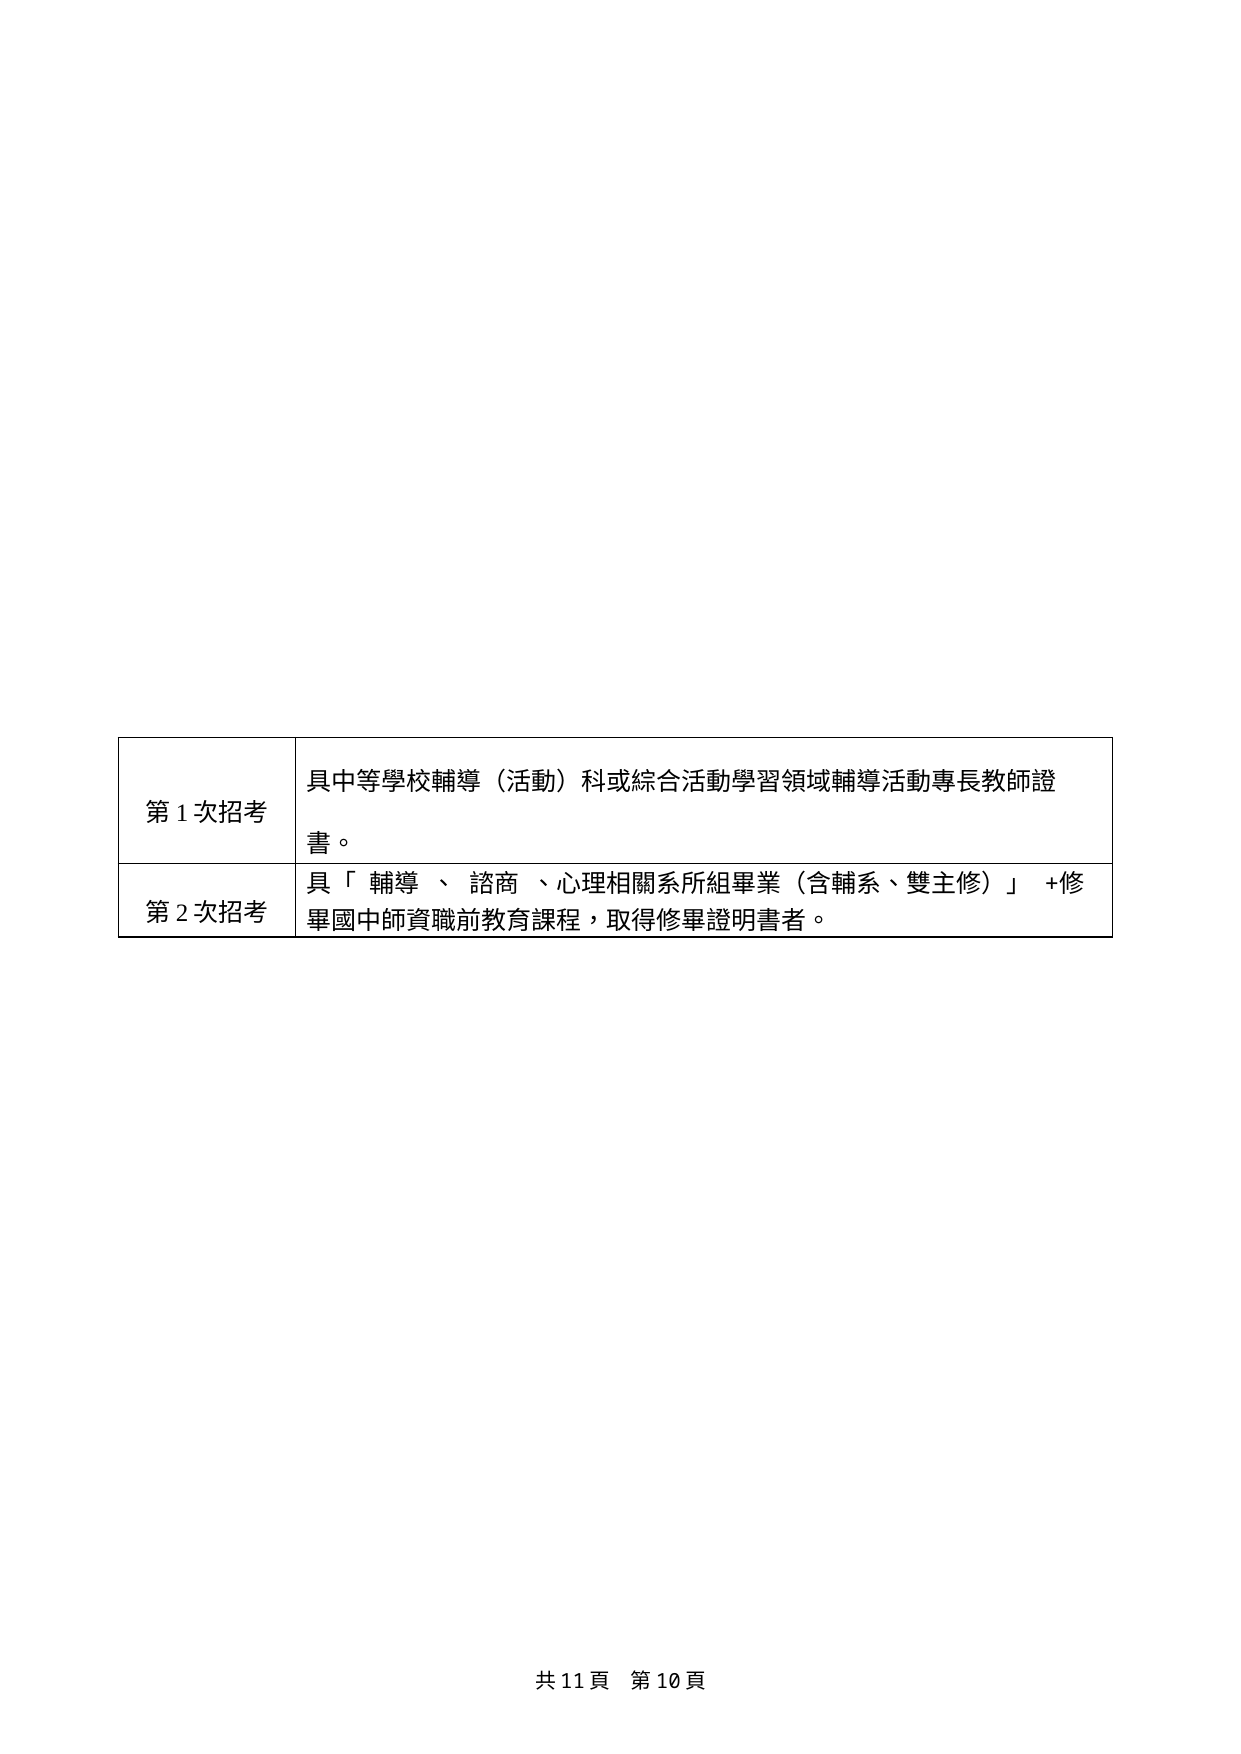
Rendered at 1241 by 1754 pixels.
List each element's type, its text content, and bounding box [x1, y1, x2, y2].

table_header 第1次招考 [119, 738, 295, 863]
table_header 具中等學校輔導（活動）科或綜合活動學習領域輔導活動專長教師證書。 [296, 738, 1112, 863]
table_cell 具「 輔導 、 諮商 、心理相關系所組畢業（含輔系、雙主修）」 +修畢國中師資職前教育課程，取得修畢證明書者。 [296, 864, 1112, 936]
table_cell 第2次招考 [119, 864, 295, 936]
